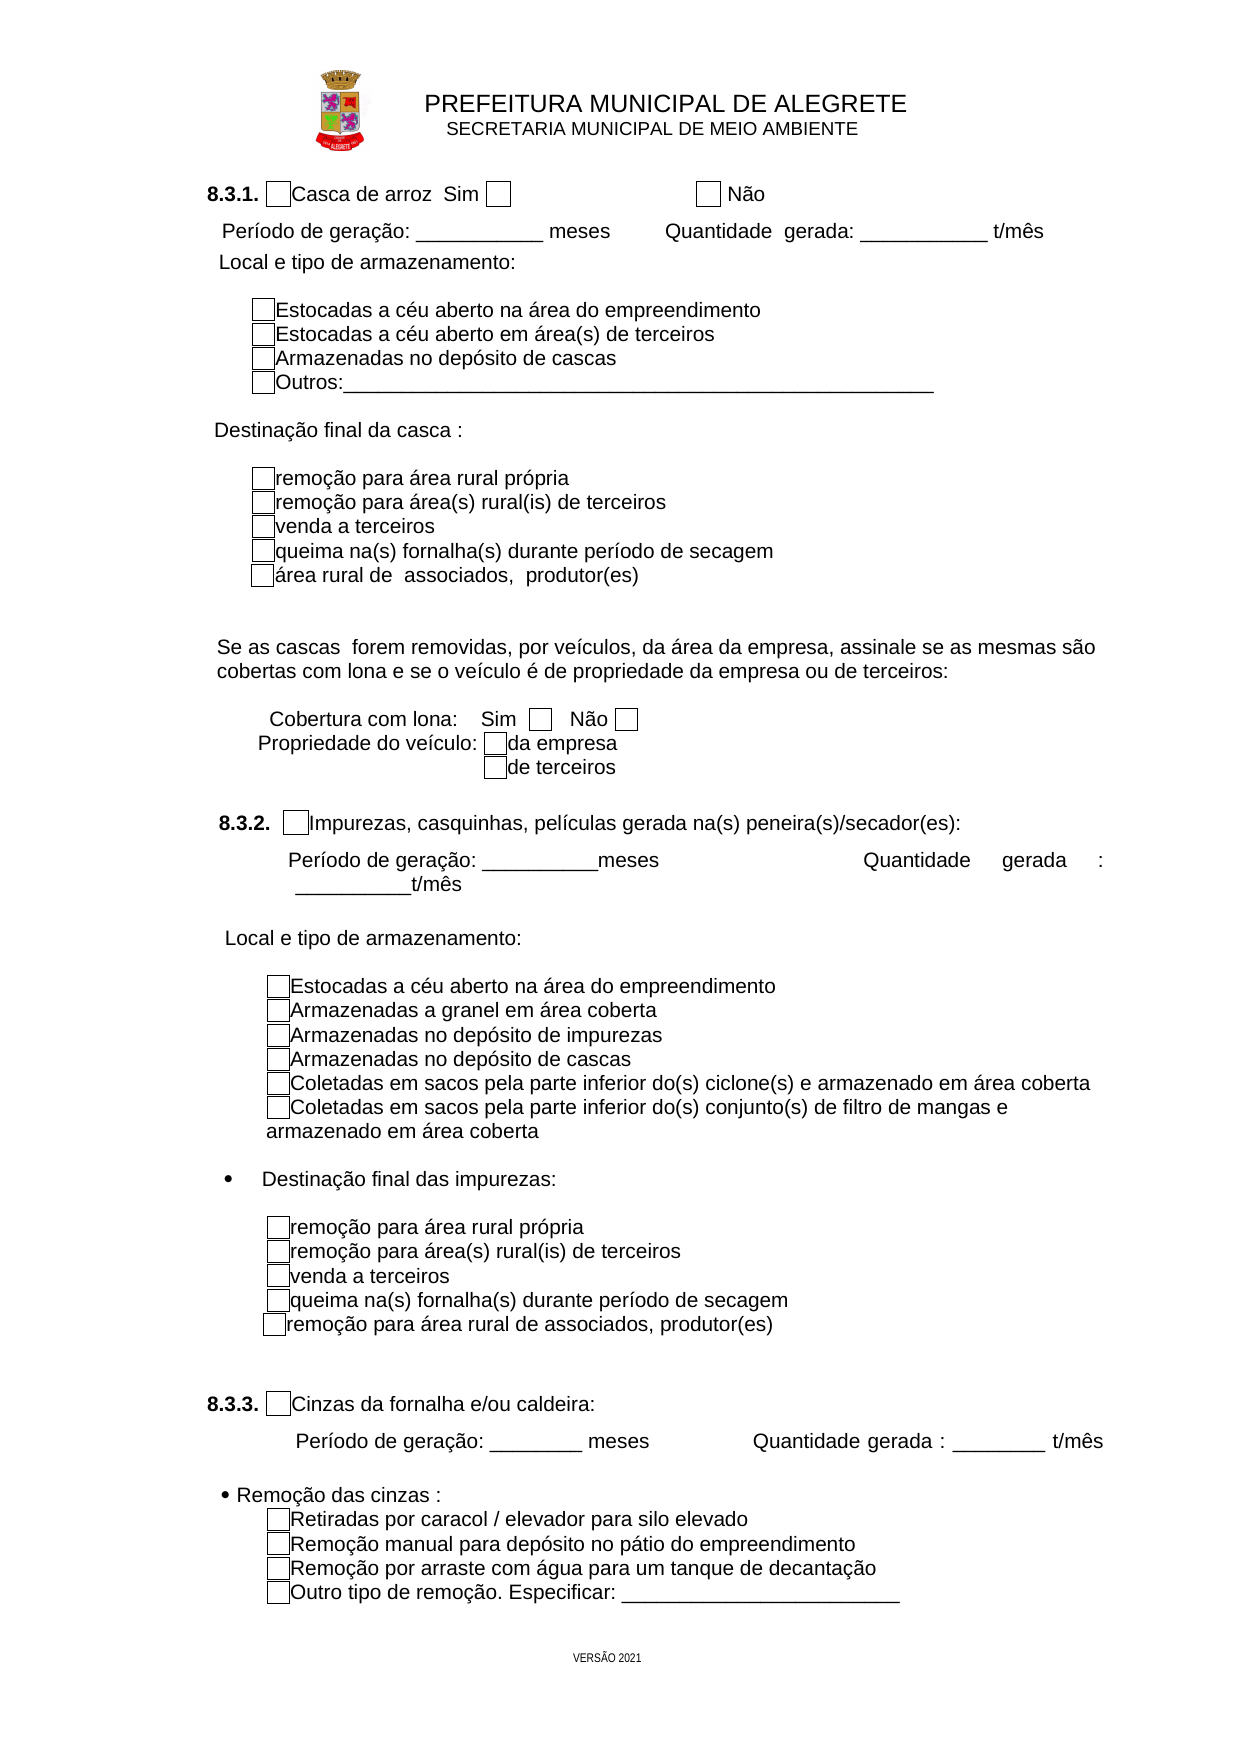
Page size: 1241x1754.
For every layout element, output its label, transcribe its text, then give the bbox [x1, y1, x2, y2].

text de terceiros [148, 755, 1104, 779]
picture [311, 70, 372, 151]
text Estocadas a céu aberto na área do empreendimento [148, 974, 1104, 998]
text remoção para área(s) rural(is) de terceiros [148, 1239, 1104, 1263]
text venda a terceiros [148, 1263, 1104, 1288]
list Destinação final das impurezas: [224, 1167, 1104, 1191]
text área rural de associados, produtor(es) [148, 563, 1104, 587]
text 8.3.3. Cinzas da fornalha e/ou caldeira: [207, 1390, 1104, 1416]
list Remoção das cinzas : [222, 1483, 1104, 1507]
text Armazenadas a granel em área coberta [148, 998, 1104, 1022]
text Local e tipo de armazenamento: [218, 249, 1104, 273]
text Propriedade do veículo: da empresa [148, 731, 1104, 755]
text Estocadas a céu aberto em área(s) de terceiros [148, 322, 1104, 346]
text queima na(s) fornalha(s) durante período de secagem [148, 538, 1104, 563]
text Outros:___________________________________________________ [148, 370, 1104, 394]
text Cobertura com lona: Sim Não [148, 707, 1104, 731]
text Local e tipo de armazenamento: [224, 926, 1104, 950]
text Período de geração: ________ meses Quantidade gerada : ________ t/mês [207, 1429, 1104, 1477]
text Coletadas em sacos pela parte inferior do(s) ciclone(s) e armazenado em área coberta [266, 1071, 1104, 1095]
text Armazenadas no depósito de cascas [148, 1047, 1104, 1071]
text Estocadas a céu aberto na área do empreendimento [148, 297, 1104, 322]
text Coletadas em sacos pela parte inferior do(s) conjunto(s) de filtro de mangas e armazenado em área coberta [266, 1095, 1104, 1143]
text Retiradas por caracol / elevador para silo elevado [148, 1507, 1104, 1531]
text queima na(s) fornalha(s) durante período de secagem [148, 1288, 1104, 1312]
text remoção para área(s) rural(is) de terceiros [148, 490, 1104, 514]
text Período de geração: __________meses Quantidade gerada : __________t/mês [218, 848, 1104, 896]
text Se as cascas forem removidas, por veículos, da área da empresa, assinale se as mesmas são cobertas com lona e se o veículo é de propriedade da empresa ou de terceiros: [217, 635, 1104, 683]
text Remoção manual para depósito no pátio do empreendimento [148, 1531, 1104, 1556]
text remoção para área rural de associados, produtor(es) [148, 1312, 1104, 1336]
text Armazenadas no depósito de impurezas [148, 1022, 1104, 1047]
text 8.3.1. Casca de arroz Sim Não [207, 180, 1104, 207]
text Armazenadas no depósito de cascas [148, 346, 1104, 370]
text 8.3.2. Impurezas, casquinhas, películas gerada na(s) peneira(s)/secador(es): [218, 809, 1104, 836]
text Outro tipo de remoção. Especificar: ________________________ [148, 1580, 1104, 1604]
text Destinação final da casca : [214, 418, 1104, 442]
text venda a terceiros [148, 514, 1104, 538]
text Remoção por arraste com água para um tanque de decantação [148, 1556, 1104, 1580]
text remoção para área rural própria [148, 1215, 1104, 1239]
text remoção para área rural própria [148, 466, 1104, 490]
text Período de geração: ___________ meses Quantidade gerada: ___________ t/mês [207, 219, 1104, 243]
